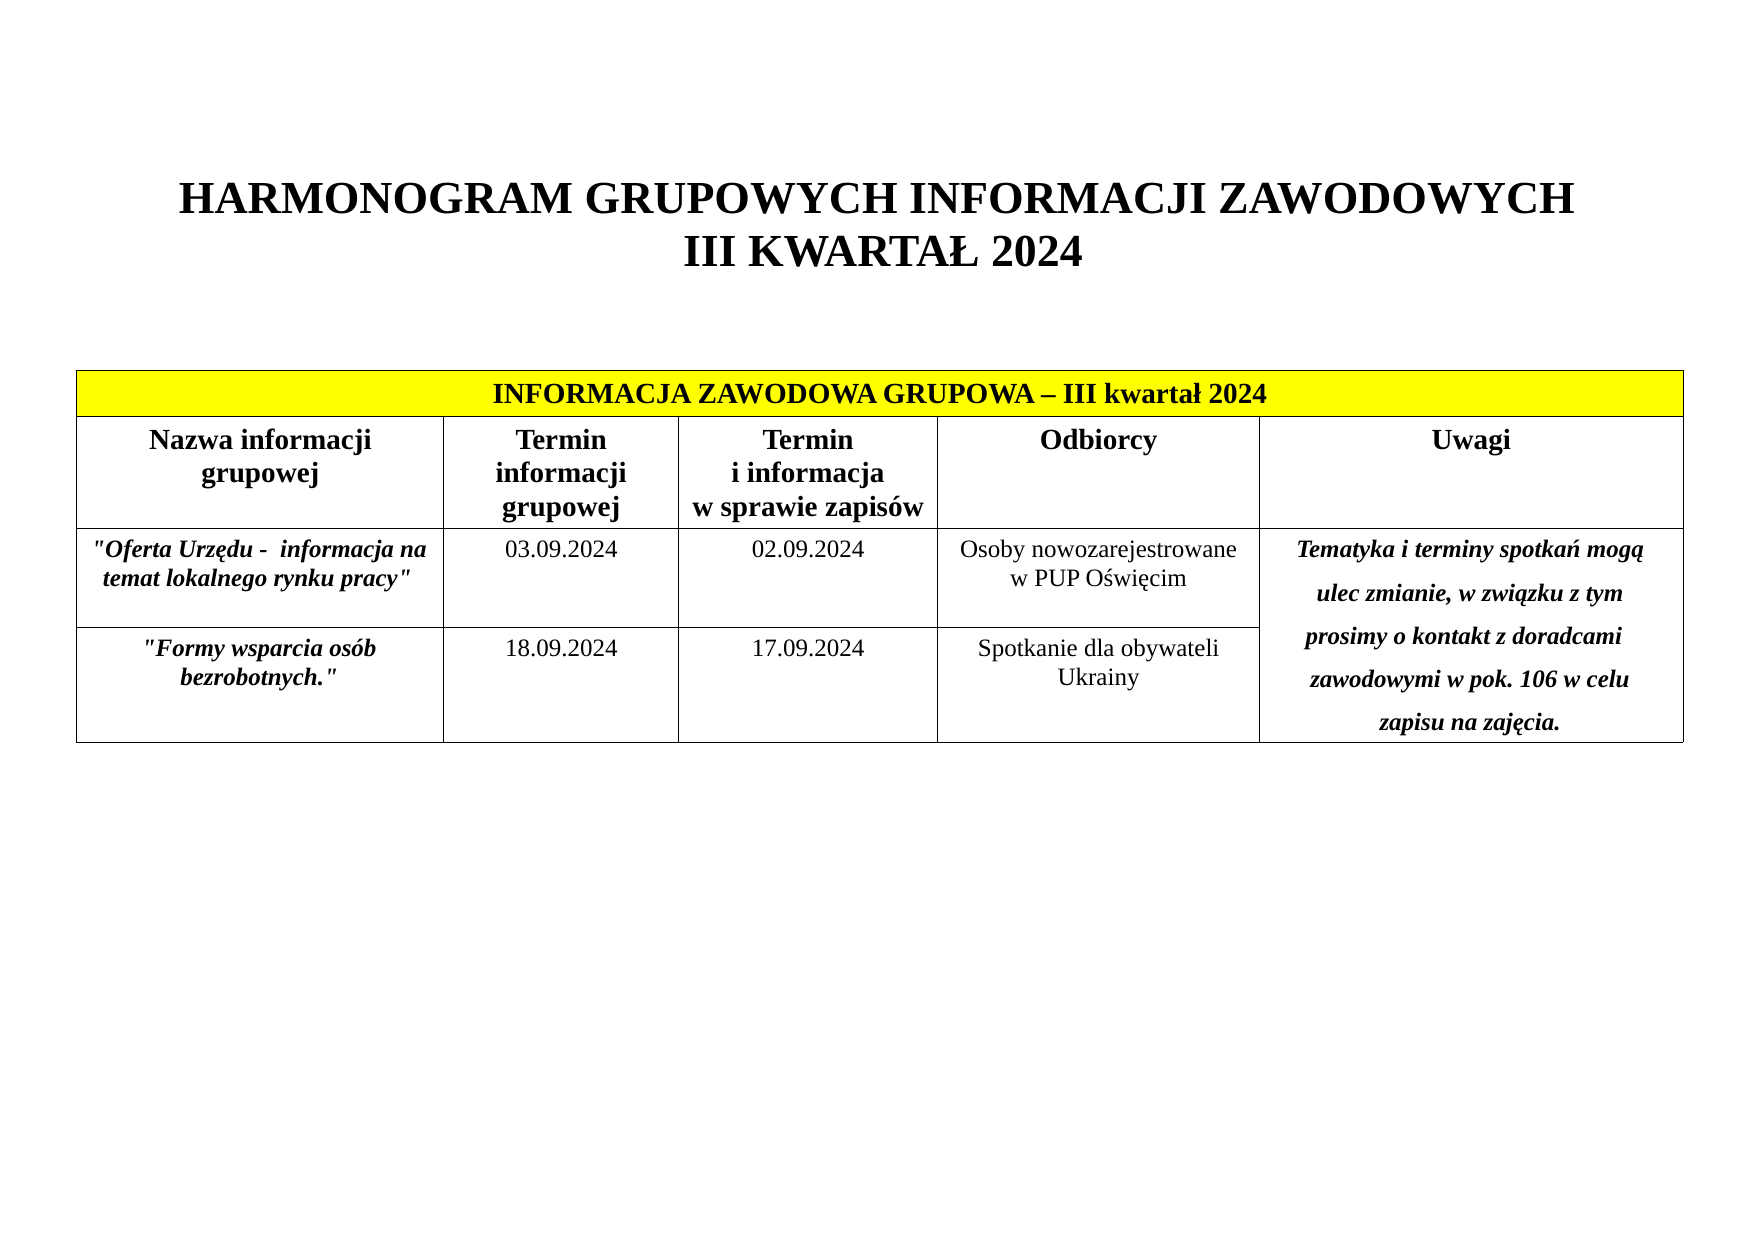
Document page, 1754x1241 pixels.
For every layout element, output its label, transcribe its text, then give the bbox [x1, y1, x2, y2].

table_cell 03.09.2024 [444, 529, 678, 627]
table_header INFORMACJA ZAWODOWA GRUPOWA – III kwartał 2024 [77, 371, 1683, 416]
table_cell Tematyka i terminy spotkań mogą ulec zmianie, w związku z tym prosimy o kontakt z doradcami zawodowymi w pok. 106 w celu zapisu na zajęcia. [1260, 529, 1683, 742]
table_cell Termin informacji grupowej [444, 417, 678, 528]
table_cell "Oferta Urzędu - informacja na temat lokalnego rynku pracy" [77, 529, 443, 627]
table_cell 17.09.2024 [679, 628, 937, 742]
table_cell Termin i informacja w sprawie zapisów [679, 417, 937, 528]
table_cell Nazwa informacji grupowej [77, 417, 443, 528]
table_cell Spotkanie dla obywateli Ukrainy [938, 628, 1259, 742]
table_cell Odbiorcy [938, 417, 1259, 528]
table_cell Uwagi [1260, 417, 1683, 528]
table_cell Osoby nowozarejestrowane w PUP Oświęcim [938, 529, 1259, 627]
text HARMONOGRAM GRUPOWYCH INFORMACJI ZAWODOWYCH [118, 171, 1636, 223]
table_cell 02.09.2024 [679, 529, 937, 627]
table_cell 18.09.2024 [444, 628, 678, 742]
text III KWARTAŁ 2024 [118, 223, 1636, 276]
table_cell "Formy wsparcia osób bezrobotnych." [77, 628, 443, 742]
